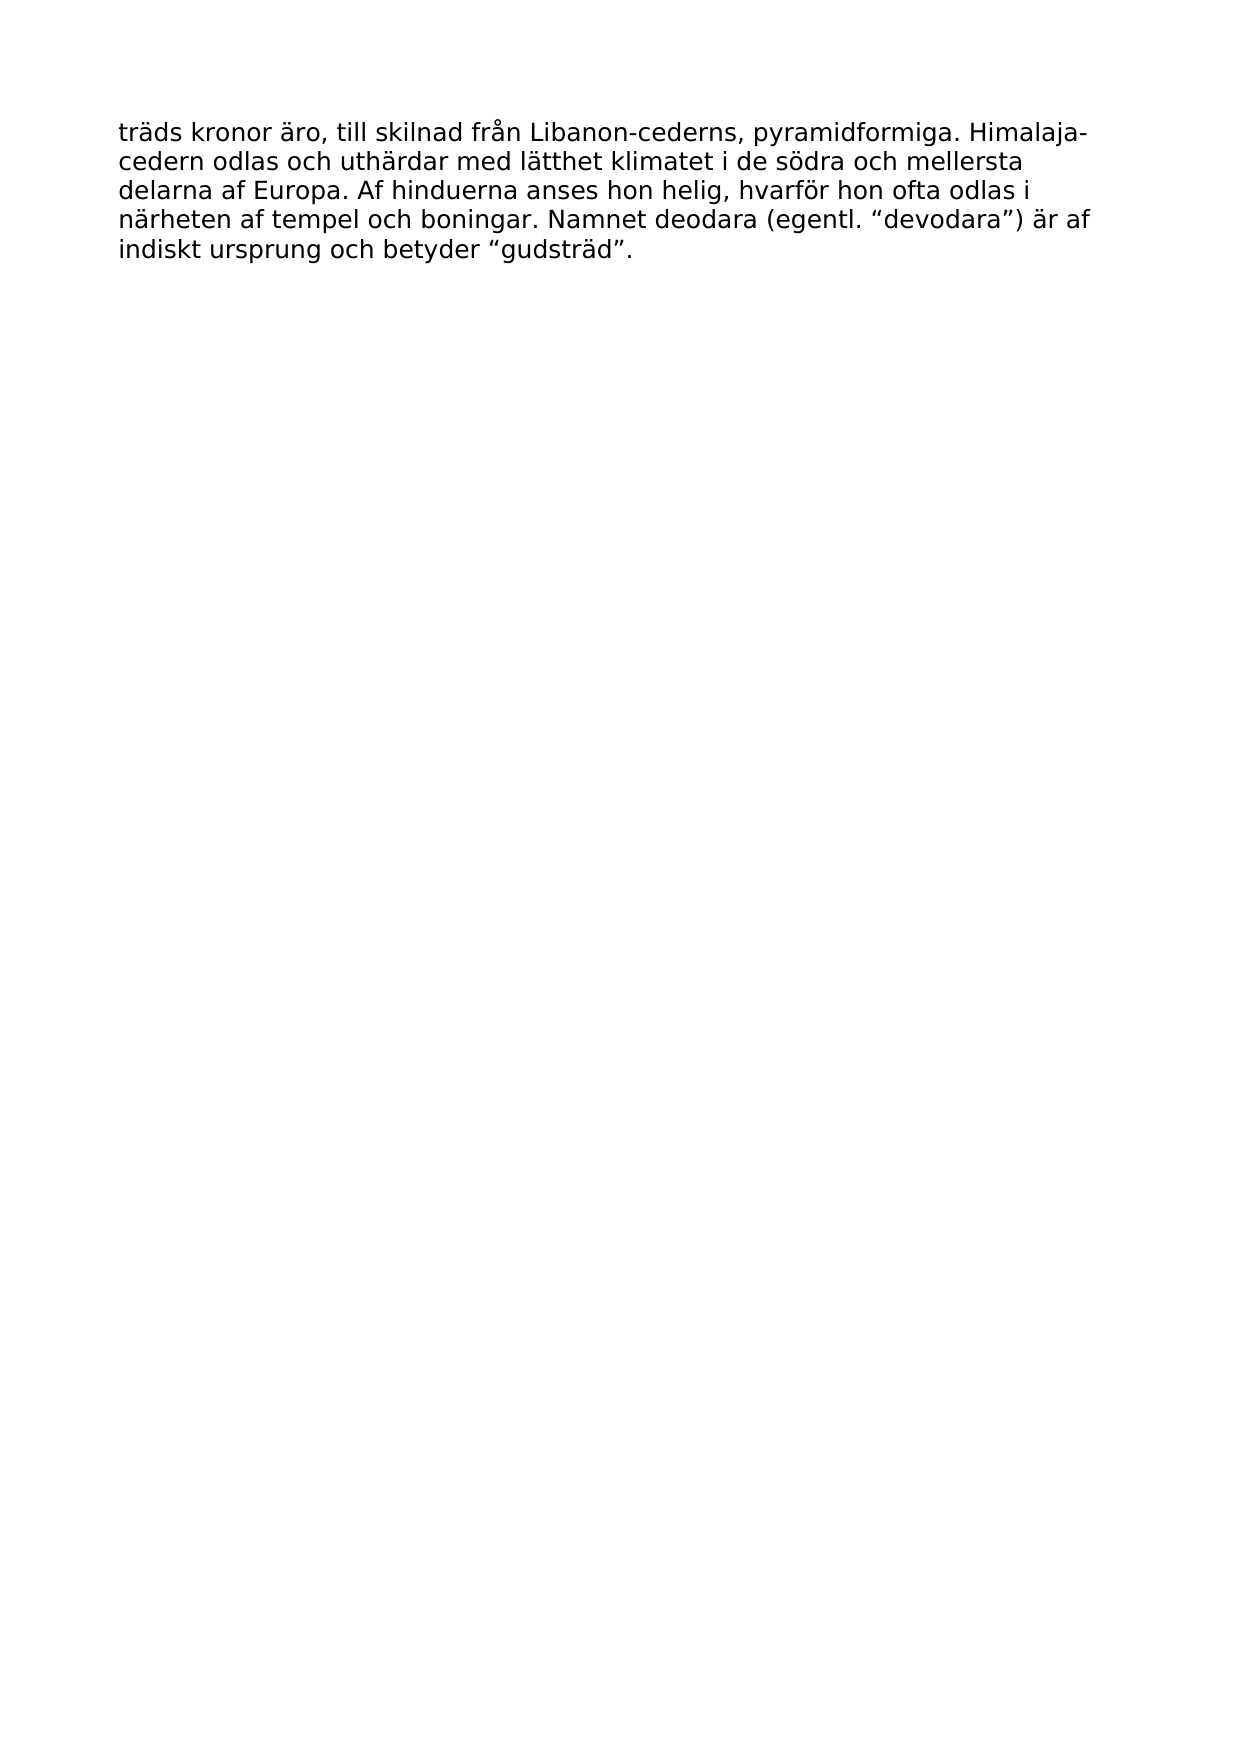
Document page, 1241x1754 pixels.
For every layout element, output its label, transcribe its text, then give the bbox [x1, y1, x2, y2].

text träds kronor äro, till skilnad från Libanon-cederns, pyramidformiga. Himalaja-cedern odlas och uthärdar med lätthet klimatet i de södra och mellersta delarna af Europa. Af hinduerna anses hon helig, hvarför hon ofta odlas i närheten af tempel och boningar. Namnet deodara (egentl. “devodara”) är af indiskt ursprung och betyder “gudsträd”. [118, 118, 1122, 264]
